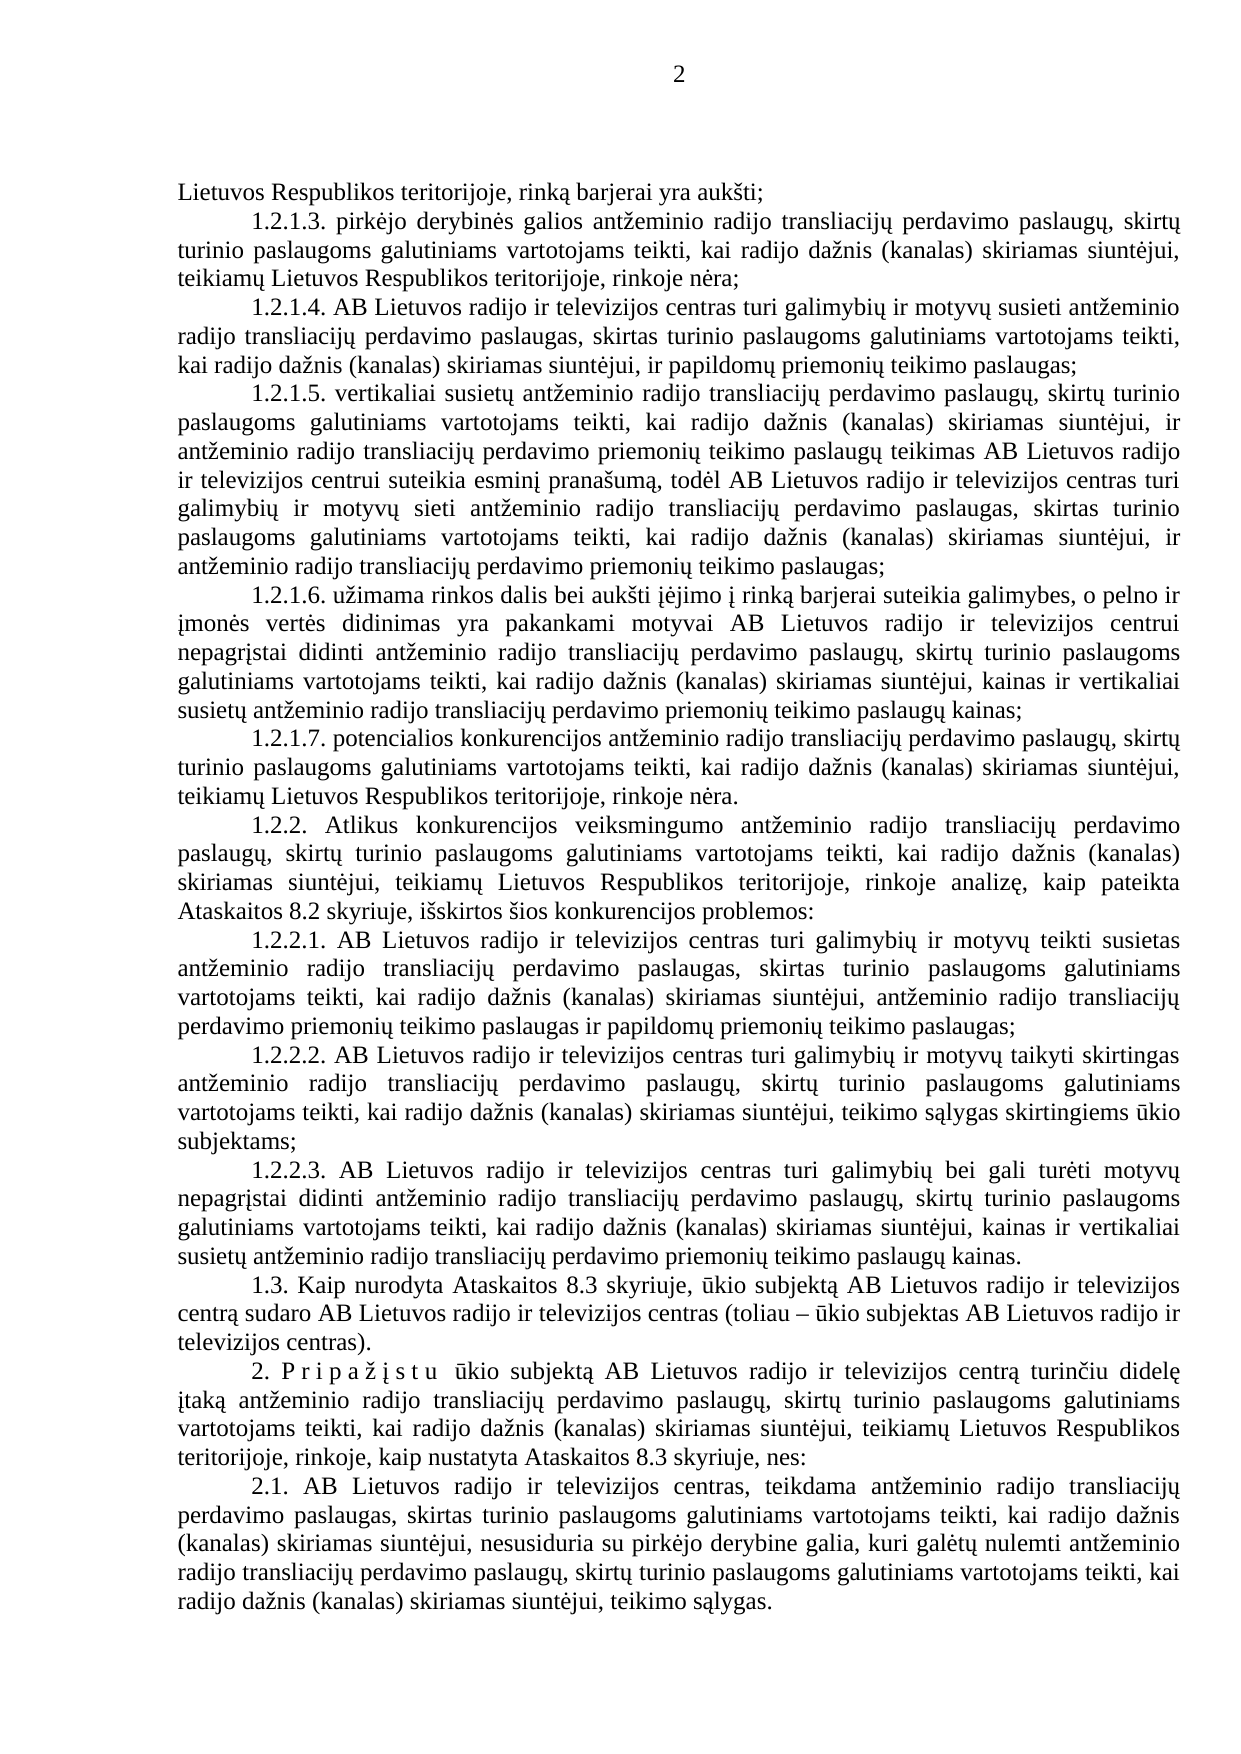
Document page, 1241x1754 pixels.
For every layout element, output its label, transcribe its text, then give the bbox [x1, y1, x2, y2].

text 1.2.1.5. vertikaliai susietų antžeminio radijo transliacijų perdavimo paslaugų, skirtų turinio paslaugoms galutiniams vartotojams teikti, kai radijo dažnis (kanalas) skiriamas siuntėjui, ir antžeminio radijo transliacijų perdavimo priemonių teikimo paslaugų teikimas AB Lietuvos radijo ir televizijos centrui suteikia esminį pranašumą, todėl AB Lietuvos radijo ir televizijos centras turi galimybių ir motyvų sieti antžeminio radijo transliacijų perdavimo paslaugas, skirtas turinio paslaugoms galutiniams vartotojams teikti, kai radijo dažnis (kanalas) skiriamas siuntėjui, ir antžeminio radijo transliacijų perdavimo priemonių teikimo paslaugas; [177, 378, 1181, 580]
text 1.2.1.4. AB Lietuvos radijo ir televizijos centras turi galimybių ir motyvų susieti antžeminio radijo transliacijų perdavimo paslaugas, skirtas turinio paslaugoms galutiniams vartotojams teikti, kai radijo dažnis (kanalas) skiriamas siuntėjui, ir papildomų priemonių teikimo paslaugas; [177, 292, 1181, 378]
text Lietuvos Respublikos teritorijoje, rinką barjerai yra aukšti; [177, 177, 1181, 206]
text 1.2.1.7. potencialios konkurencijos antžeminio radijo transliacijų perdavimo paslaugų, skirtų turinio paslaugoms galutiniams vartotojams teikti, kai radijo dažnis (kanalas) skiriamas siuntėjui, teikiamų Lietuvos Respublikos teritorijoje, rinkoje nėra. [177, 723, 1181, 810]
text 1.2.2.2. AB Lietuvos radijo ir televizijos centras turi galimybių ir motyvų taikyti skirtingas antžeminio radijo transliacijų perdavimo paslaugų, skirtų turinio paslaugoms galutiniams vartotojams teikti, kai radijo dažnis (kanalas) skiriamas siuntėjui, teikimo sąlygas skirtingiems ūkio subjektams; [177, 1040, 1181, 1155]
text 1.2.1.3. pirkėjo derybinės galios antžeminio radijo transliacijų perdavimo paslaugų, skirtų turinio paslaugoms galutiniams vartotojams teikti, kai radijo dažnis (kanalas) skiriamas siuntėjui, teikiamų Lietuvos Respublikos teritorijoje, rinkoje nėra; [177, 206, 1181, 292]
text 1.2.2.1. AB Lietuvos radijo ir televizijos centras turi galimybių ir motyvų teikti susietas antžeminio radijo transliacijų perdavimo paslaugas, skirtas turinio paslaugoms galutiniams vartotojams teikti, kai radijo dažnis (kanalas) skiriamas siuntėjui, antžeminio radijo transliacijų perdavimo priemonių teikimo paslaugas ir papildomų priemonių teikimo paslaugas; [177, 925, 1181, 1040]
text 2.1. AB Lietuvos radijo ir televizijos centras, teikdama antžeminio radijo transliacijų perdavimo paslaugas, skirtas turinio paslaugoms galutiniams vartotojams teikti, kai radijo dažnis (kanalas) skiriamas siuntėjui, nesusiduria su pirkėjo derybine galia, kuri galėtų nulemti antžeminio radijo transliacijų perdavimo paslaugų, skirtų turinio paslaugoms galutiniams vartotojams teikti, kai radijo dažnis (kanalas) skiriamas siuntėjui, teikimo sąlygas. [177, 1471, 1181, 1615]
text 1.3. Kaip nurodyta Ataskaitos 8.3 skyriuje, ūkio subjektą AB Lietuvos radijo ir televizijos centrą sudaro AB Lietuvos radijo ir televizijos centras (toliau – ūkio subjektas AB Lietuvos radijo ir televizijos centras). [177, 1270, 1181, 1356]
text 1.2.1.6. užimama rinkos dalis bei aukšti įėjimo į rinką barjerai suteikia galimybes, o pelno ir įmonės vertės didinimas yra pakankami motyvai AB Lietuvos radijo ir televizijos centrui nepagrįstai didinti antžeminio radijo transliacijų perdavimo paslaugų, skirtų turinio paslaugoms galutiniams vartotojams teikti, kai radijo dažnis (kanalas) skiriamas siuntėjui, kainas ir vertikaliai susietų antžeminio radijo transliacijų perdavimo priemonių teikimo paslaugų kainas; [177, 580, 1181, 723]
text 1.2.2.3. AB Lietuvos radijo ir televizijos centras turi galimybių bei gali turėti motyvų nepagrįstai didinti antžeminio radijo transliacijų perdavimo paslaugų, skirtų turinio paslaugoms galutiniams vartotojams teikti, kai radijo dažnis (kanalas) skiriamas siuntėjui, kainas ir vertikaliai susietų antžeminio radijo transliacijų perdavimo priemonių teikimo paslaugų kainas. [177, 1155, 1181, 1270]
text 1.2.2. Atlikus konkurencijos veiksmingumo antžeminio radijo transliacijų perdavimo paslaugų, skirtų turinio paslaugoms galutiniams vartotojams teikti, kai radijo dažnis (kanalas) skiriamas siuntėjui, teikiamų Lietuvos Respublikos teritorijoje, rinkoje analizę, kaip pateikta Ataskaitos 8.2 skyriuje, išskirtos šios konkurencijos problemos: [177, 810, 1181, 925]
text 2. Pripažįstu ūkio subjektą AB Lietuvos radijo ir televizijos centrą turinčiu didelę įtaką antžeminio radijo transliacijų perdavimo paslaugų, skirtų turinio paslaugoms galutiniams vartotojams teikti, kai radijo dažnis (kanalas) skiriamas siuntėjui, teikiamų Lietuvos Respublikos teritorijoje, rinkoje, kaip nustatyta Ataskaitos 8.3 skyriuje, nes: [177, 1356, 1181, 1471]
